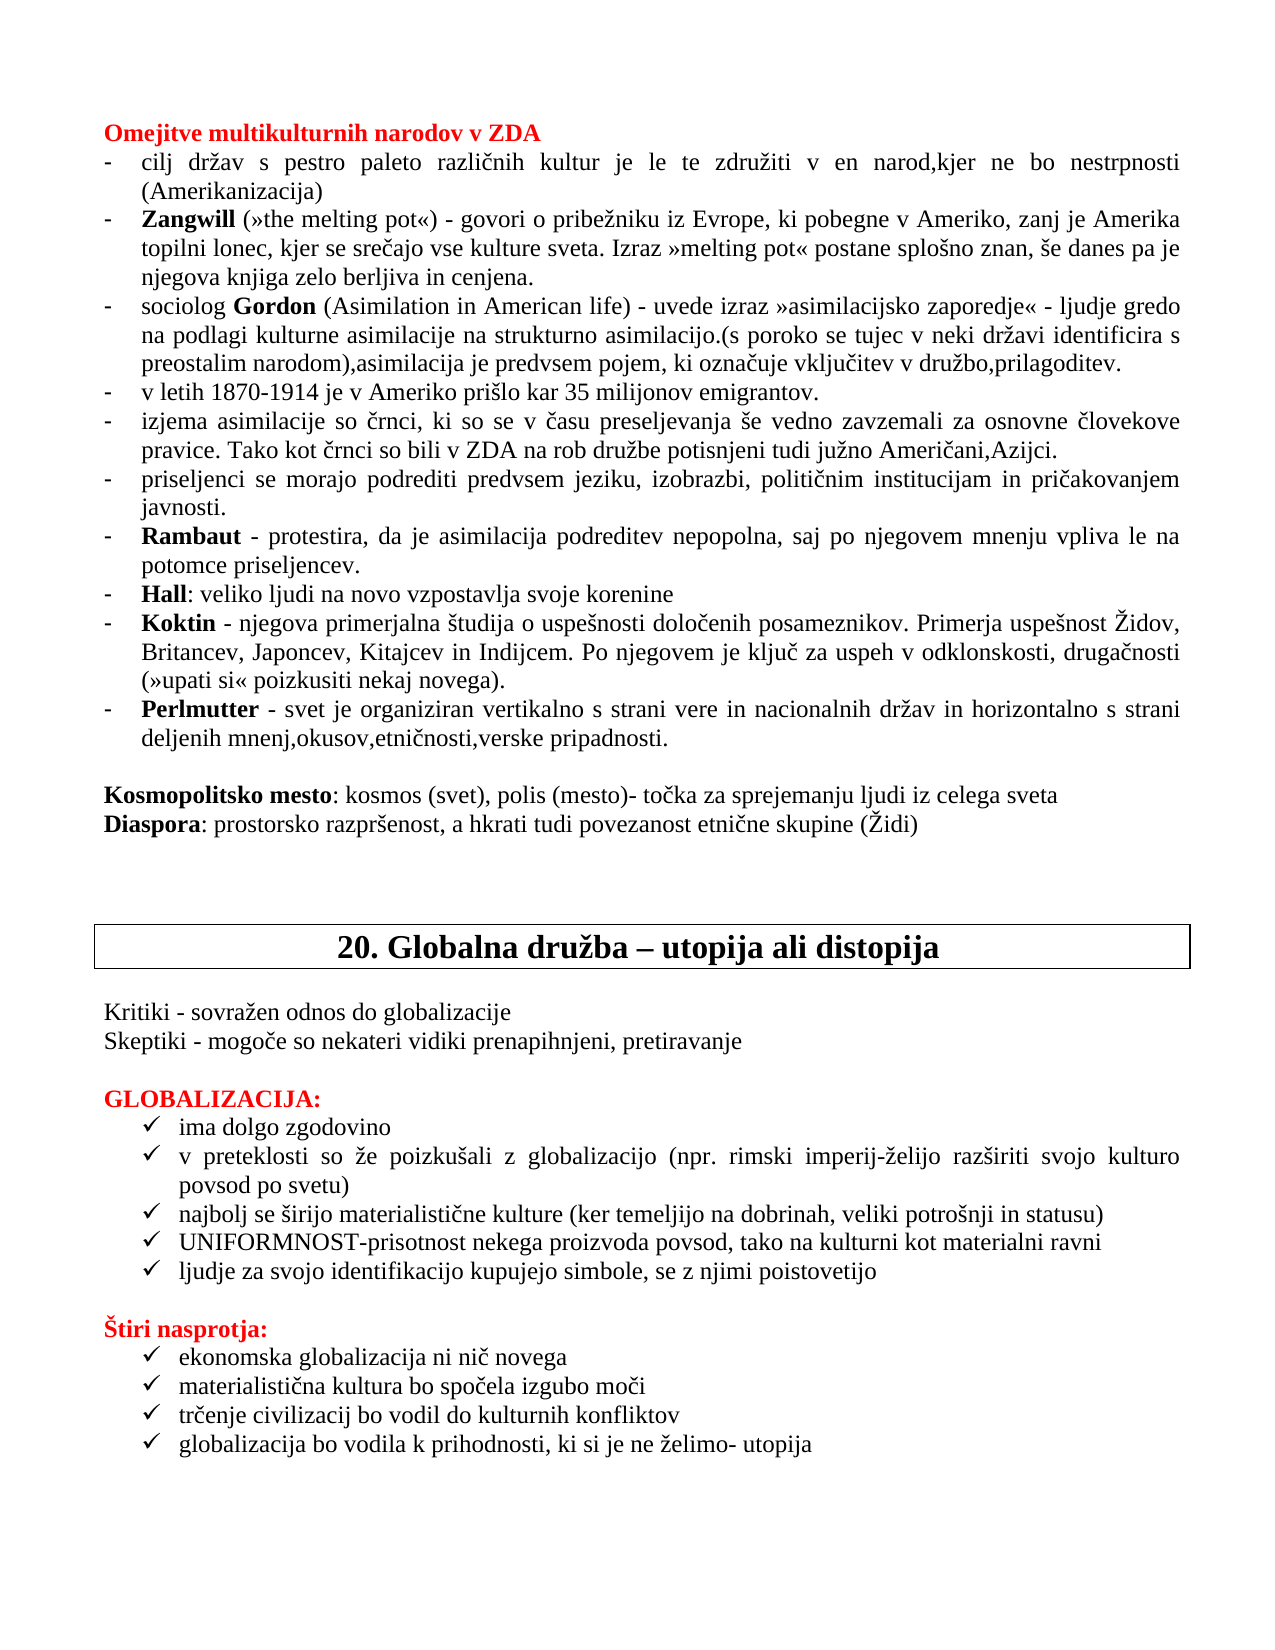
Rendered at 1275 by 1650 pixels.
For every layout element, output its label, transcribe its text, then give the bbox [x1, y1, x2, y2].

list Rambaut - protestira, da je asimilacija podreditev nepopolna, saj po njegovem mnenju vpliva le na potomce priseljencev. [103, 521, 1181, 579]
list Zangwill (»the melting pot«) - govori o pribežniku iz Evrope, ki pobegne v Ameriko, zanj je Amerika topilni lonec, kjer se srečajo vse kulture sveta. Izraz »melting pot« postane splošno znan, še danes pa je njegova knjiga zelo berljiva in cenjena. [103, 204, 1181, 291]
list najbolj se širijo materialistične kulture (ker temeljijo na dobrinah, veliki potrošnji in statusu) [141, 1199, 1181, 1227]
list ljudje za svojo identifikacijo kupujejo simbole, se z njimi poistovetijo [141, 1256, 1181, 1285]
list v letih 1870-1914 je v Ameriko prišlo kar 35 milijonov emigrantov. [103, 377, 1181, 406]
text Skeptiki - mogoče so nekateri vidiki prenapihnjeni, pretiravanje [103, 1026, 1181, 1055]
list priseljenci se morajo podrediti predvsem jeziku, izobrazbi, političnim institucijam in pričakovanjem javnosti. [103, 464, 1181, 521]
subtitle Omejitve multikulturnih narodov v ZDA [103, 118, 1181, 147]
list trčenje civilizacij bo vodil do kulturnih konfliktov [141, 1400, 1181, 1429]
list UNIFORMNOST-prisotnost nekega proizvoda povsod, tako na kulturni kot materialni ravni [141, 1227, 1181, 1256]
text Štiri nasprotja: [103, 1314, 1181, 1342]
list izjema asimilacije so črnci, ki so se v času preseljevanja še vedno zavzemali za osnovne človekove pravice. Tako kot črnci so bili v ZDA na rob družbe potisnjeni tudi južno Američani,Azijci. [103, 406, 1181, 464]
text Kosmopolitsko mesto: kosmos (svet), polis (mesto)- točka za sprejemanju ljudi iz celega sveta [103, 780, 1181, 809]
text Diaspora: prostorsko razpršenost, a hkrati tudi povezanost etnične skupine (Židi) [103, 809, 1181, 838]
list cilj držav s pestro paleto različnih kultur je le te združiti v en narod,kjer ne bo nestrpnosti (Amerikanizacija) [103, 147, 1181, 204]
list Perlmutter - svet je organiziran vertikalno s strani vere in nacionalnih držav in horizontalno s strani deljenih mnenj,okusov,etničnosti,verske pripadnosti. [103, 694, 1181, 752]
list v preteklosti so že poizkušali z globalizacijo (npr. rimski imperij-želijo razširiti svojo kulturo povsod po svetu) [141, 1141, 1181, 1199]
list Koktin - njegova primerjalna študija o uspešnosti določenih posameznikov. Primerja uspešnost Židov, Britancev, Japoncev, Kitajcev in Indijcem. Po njegovem je ključ za uspeh v odklonskosti, drugačnosti (»upati si« poizkusiti nekaj novega). [103, 608, 1181, 694]
list Hall: veliko ljudi na novo vzpostavlja svoje korenine [103, 579, 1181, 608]
list ima dolgo zgodovino [141, 1112, 1181, 1141]
list materialistična kultura bo spočela izgubo moči [141, 1371, 1181, 1400]
list globalizacija bo vodila k prihodnosti, ki si je ne želimo- utopija [141, 1429, 1181, 1457]
text Kritiki - sovražen odnos do globalizacije [103, 997, 1181, 1026]
text 20. Globalna družba – utopija ali distopija [95, 925, 1189, 968]
list ekonomska globalizacija ni nič novega [141, 1342, 1181, 1371]
text GLOBALIZACIJA: [103, 1084, 1181, 1112]
list sociolog Gordon (Asimilation in American life) - uvede izraz »asimilacijsko zaporedje« - ljudje gredo na podlagi kulturne asimilacije na strukturno asimilacijo.(s poroko se tujec v neki državi identificira s preostalim narodom),asimilacija je predvsem pojem, ki označuje vključitev v družbo,prilagoditev. [103, 291, 1181, 377]
